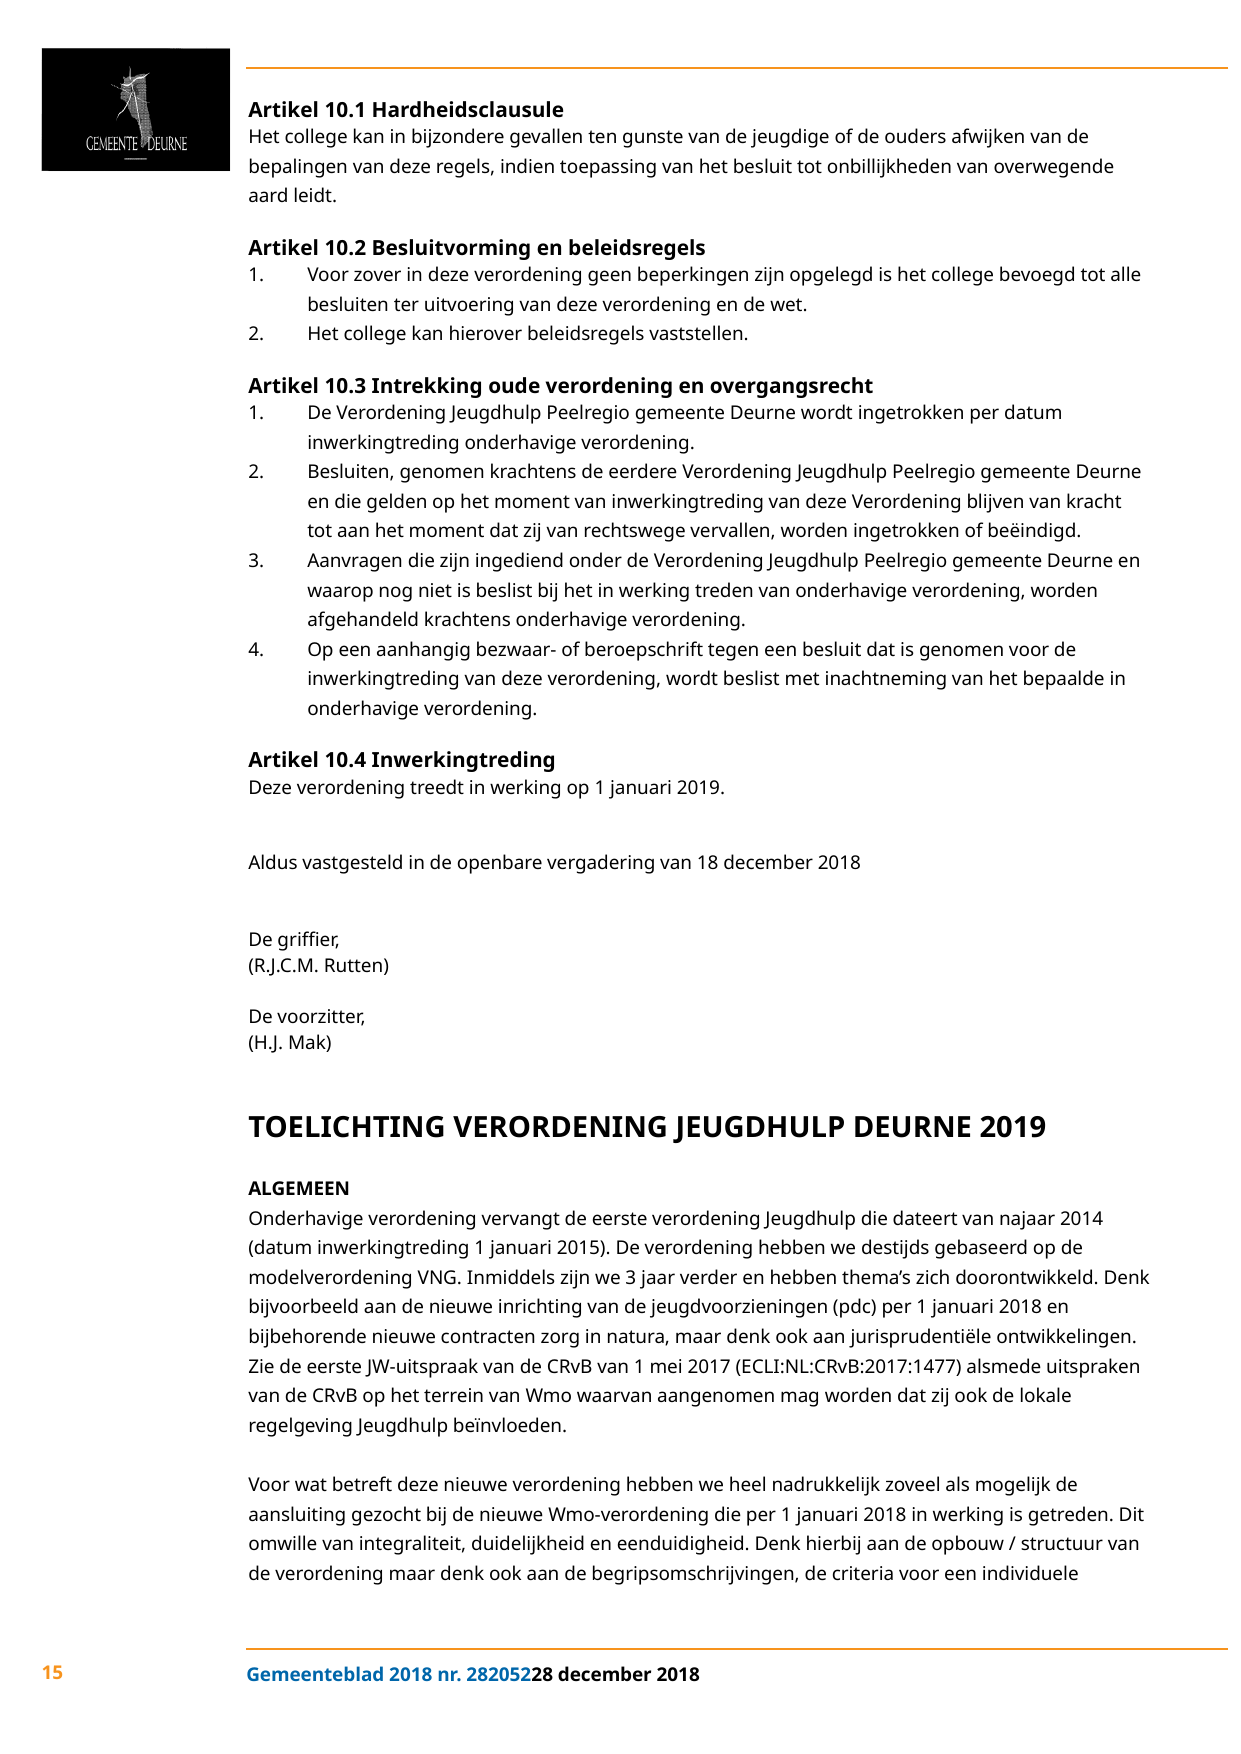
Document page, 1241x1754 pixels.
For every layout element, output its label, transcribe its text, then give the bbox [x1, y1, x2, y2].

text Artikel 10.1 Hardheidsclausule [248, 95, 1152, 123]
list Aanvragen die zijn ingediend onder de Verordening Jeugdhulp Peelregio gemeente Deurne en waarop nog niet is beslist bij het in werking treden van onderhavige verordening, worden afgehandeld krachtens onderhavige verordening. [248, 547, 1152, 632]
text Deze verordening treedt in werking op 1 januari 2019. [248, 774, 1152, 800]
text Artikel 10.4 Inwerkingtreding [248, 746, 1152, 774]
text De voorzitter, [248, 1003, 1152, 1029]
list Op een aanhangig bezwaar- of beroepschrift tegen een besluit dat is genomen voor de inwerkingtreding van deze verordening, wordt beslist met inachtneming van het bepaalde in onderhavige verordening. [248, 636, 1152, 721]
text Voor wat betreft deze nieuwe verordening hebben we heel nadrukkelijk zoveel als mogelijk de aansluiting gezocht bij de nieuwe Wmo-verordening die per 1 januari 2018 in werking is getreden. Dit omwille van integraliteit, duidelijkheid en eenduidigheid. Denk hierbij aan de opbouw / structuur van de verordening maar denk ook aan de begripsomschrijvingen, de criteria voor een individuele [248, 1471, 1152, 1586]
list Voor zover in deze verordening geen beperkingen zijn opgelegd is het college bevoegd tot alle besluiten ter uitvoering van deze verordening en de wet. [248, 261, 1152, 317]
text Het college kan in bijzondere gevallen ten gunste van de jeugdige of de ouders afwijken van de bepalingen van deze regels, indien toepassing van het besluit tot onbillijkheden van overwegende aard leidt. [248, 123, 1152, 208]
list Het college kan hierover beleidsregels vaststellen. [248, 320, 1152, 346]
text De griffier, [248, 926, 1152, 952]
text (R.J.C.M. Rutten) [248, 952, 1152, 978]
list Besluiten, genomen krachtens de eerdere Verordening Jeugdhulp Peelregio gemeente Deurne en die gelden op het moment van inwerkingtreding van deze Verordening blijven van kracht tot aan het moment dat zij van rechtswege vervallen, worden ingetrokken of beëindigd. [248, 458, 1152, 543]
picture [41, 47, 231, 172]
text ALGEMEEN [248, 1175, 1152, 1201]
text Artikel 10.3 Intrekking oude verordening en overgangsrecht [248, 371, 1152, 399]
text Aldus vastgesteld in de openbare vergadering van 18 december 2018 [248, 849, 1152, 875]
text TOELICHTING VERORDENING JEUGDHULP DEURNE 2019 [248, 1106, 1152, 1146]
text Artikel 10.2 Besluitvorming en beleidsregels [248, 233, 1152, 261]
list De Verordening Jeugdhulp Peelregio gemeente Deurne wordt ingetrokken per datum inwerkingtreding onderhavige verordening. [248, 399, 1152, 454]
text Onderhavige verordening vervangt de eerste verordening Jeugdhulp die dateert van najaar 2014 (datum inwerkingtreding 1 januari 2015). De verordening hebben we destijds gebaseerd op de modelverordening VNG. Inmiddels zijn we 3 jaar verder en hebben thema’s zich doorontwikkeld. Denk bijvoorbeeld aan de nieuwe inrichting van de jeugdvoorzieningen (pdc) per 1 januari 2018 en bijbehorende nieuwe contracten zorg in natura, maar denk ook aan jurisprudentiële ontwikkelingen. Zie de eerste JW-uitspraak van de CRvB van 1 mei 2017 (ECLI:NL:CRvB:2017:1477) alsmede uitspraken van de CRvB op het terrein van Wmo waarvan aangenomen mag worden dat zij ook de lokale regelgeving Jeugdhulp beïnvloeden. [248, 1205, 1152, 1438]
text (H.J. Mak) [248, 1029, 1152, 1055]
